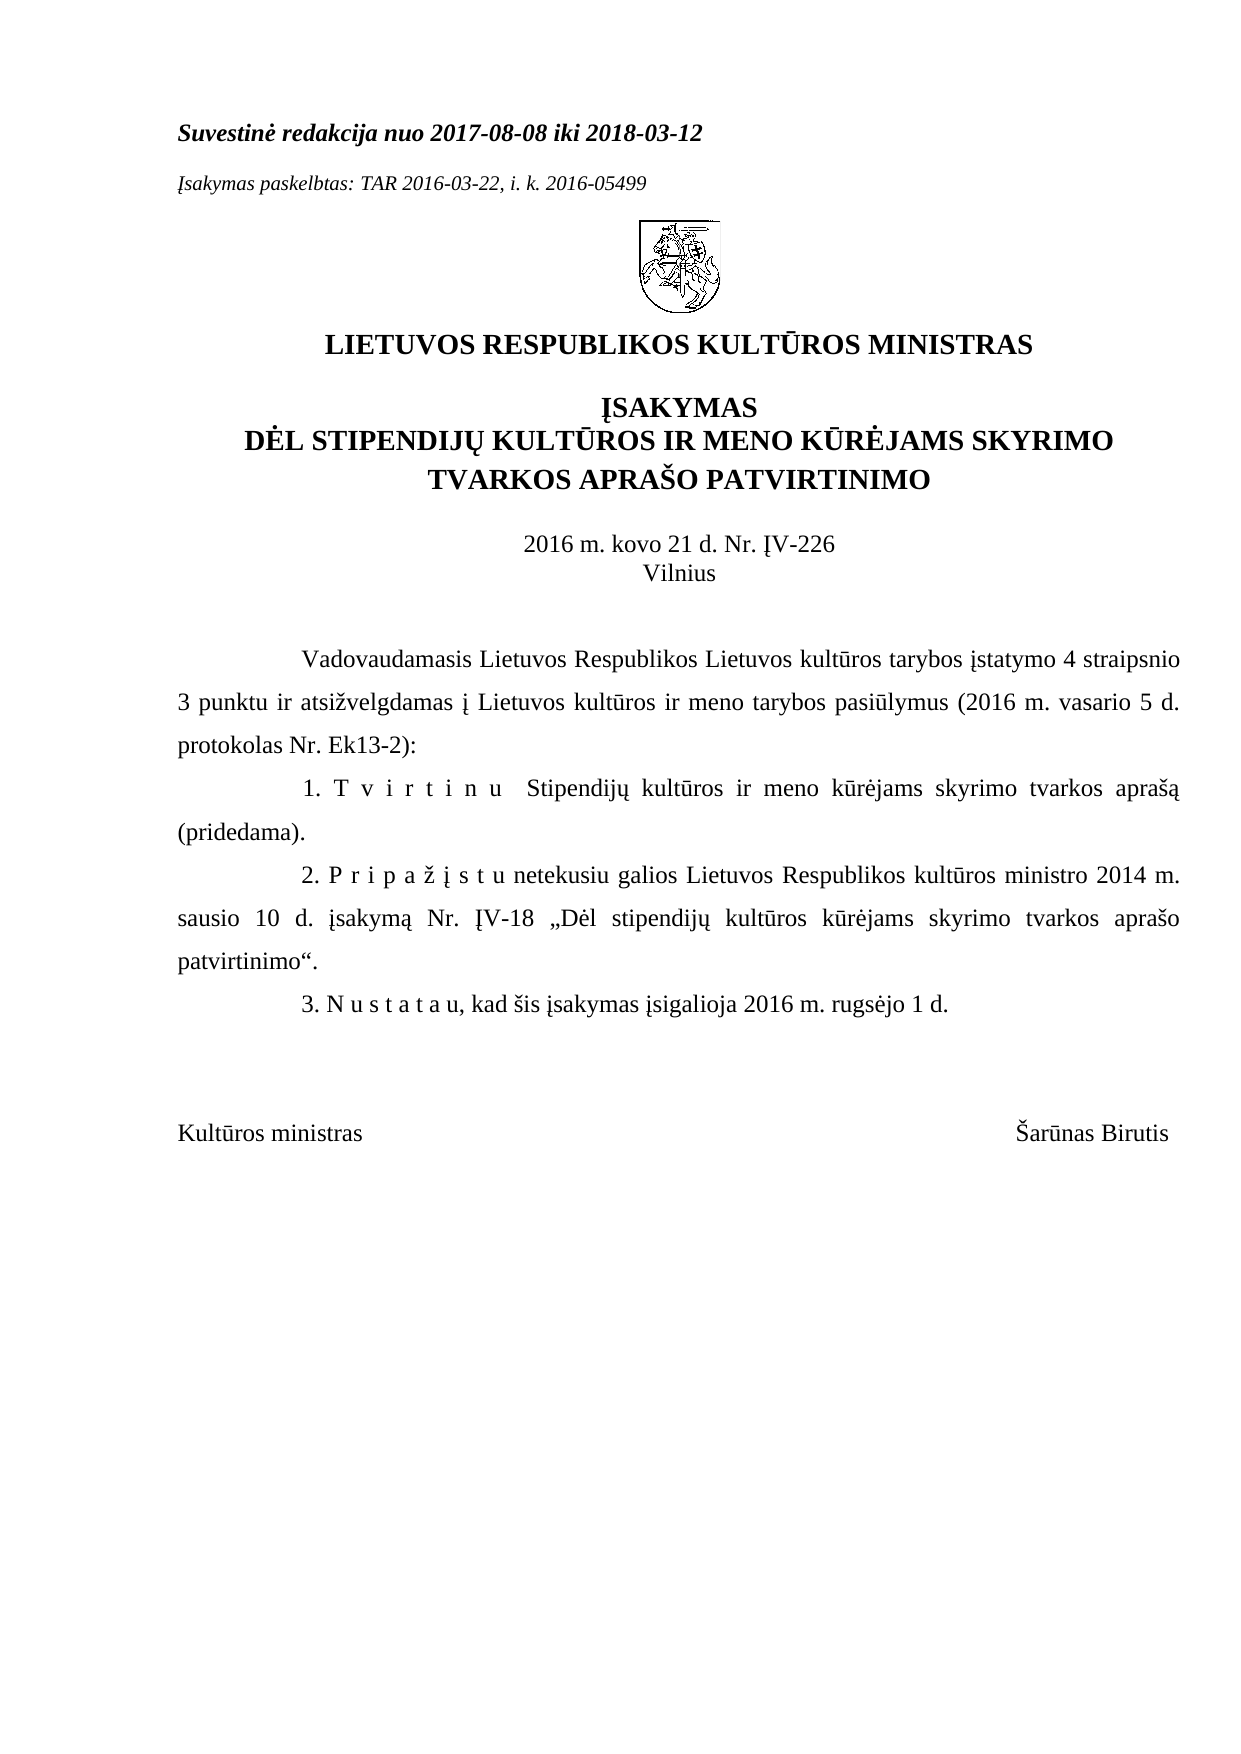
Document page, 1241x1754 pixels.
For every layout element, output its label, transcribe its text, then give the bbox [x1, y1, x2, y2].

text 1. T v i r t i n u Stipendijų kultūros ir meno kūrėjams skyrimo tvarkos aprašą (pridedama). [177, 773, 1181, 845]
text DĖL STIPENDIJŲ KULTŪROS IR MENO KŪRĖJAMS SKYRIMO TVARKOS APRAŠO PATVIRTINIMO [177, 423, 1181, 495]
text Suvestinė redakcija nuo 2017-08-08 iki 2018-03-12 [177, 118, 1181, 147]
text Įsakymas paskelbtas: TAR 2016-03-22, i. k. 2016-05499 [177, 171, 1181, 195]
text 3. N u s t a t a u, kad šis įsakymas įsigalioja 2016 m. rugsėjo 1 d. [177, 989, 1181, 1018]
text 2016 m. kovo 21 d. Nr. ĮV-226 [177, 529, 1181, 558]
text Vadovaudamasis Lietuvos Respublikos Lietuvos kultūros tarybos įstatymo 4 straipsnio 3 punktu ir atsižvelgdamas į Lietuvos kultūros ir meno tarybos pasiūlymus (2016 m. vasario 5 d. protokolas Nr. Ek13-2): [177, 644, 1181, 759]
text LIETUVOS RESPUBLIKOS KULTŪROS MINISTRAS [177, 327, 1181, 361]
text Vilnius [177, 558, 1181, 587]
text ĮSAKYMAS [177, 390, 1181, 423]
text Kultūros ministras Šarūnas Birutis [177, 1118, 1181, 1147]
text 2. P r i p a ž į s t u netekusiu galios Lietuvos Respublikos kultūros ministro 2014 m. sausio 10 d. įsakymą Nr. ĮV-18 „Dėl stipendijų kultūros kūrėjams skyrimo tvarkos aprašo patvirtinimo“. [177, 860, 1181, 975]
